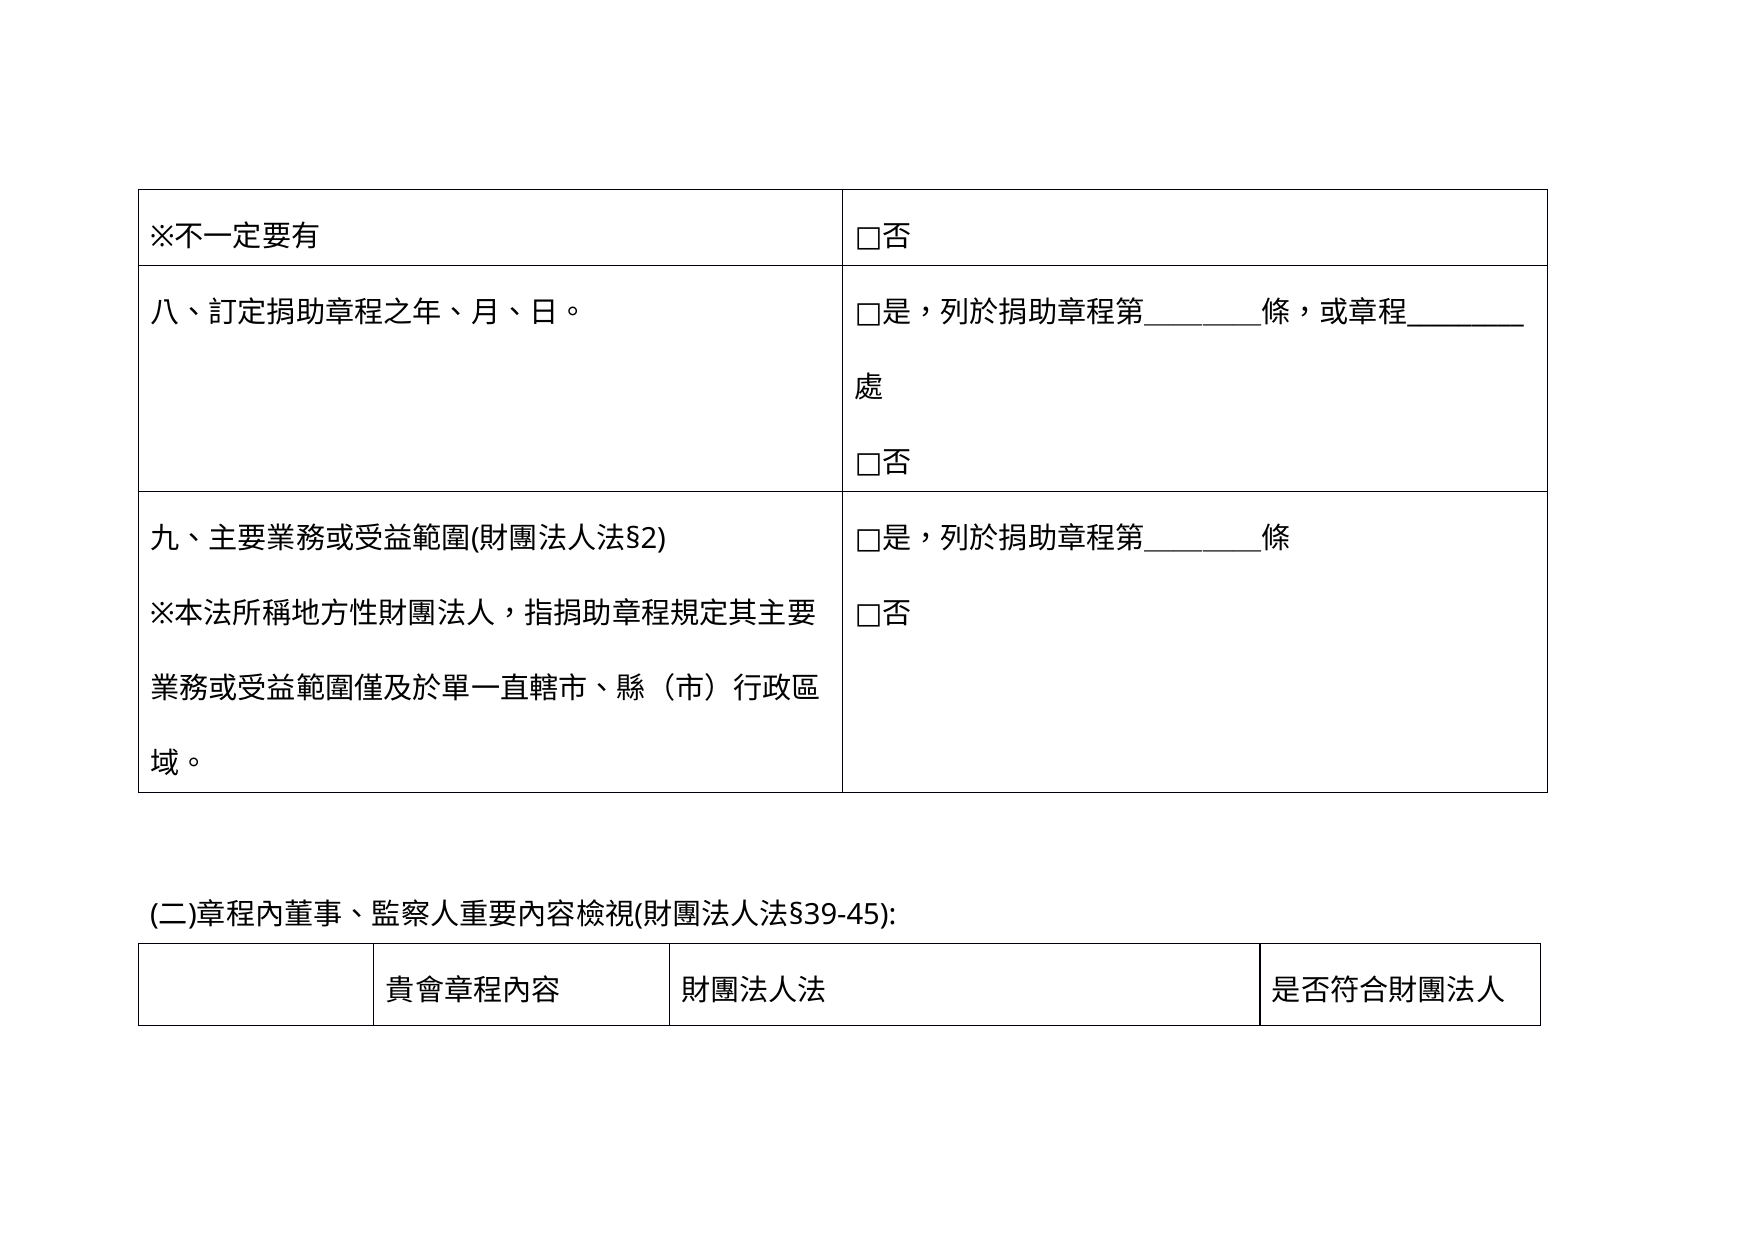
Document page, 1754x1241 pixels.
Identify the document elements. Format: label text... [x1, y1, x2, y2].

table_cell □否 [843, 190, 1547, 265]
table_header 財團法人法 [670, 944, 1259, 1025]
table_cell □是，列於捐助章程第＿＿＿＿條 □否 [843, 492, 1547, 792]
table_cell 八、訂定捐助章程之年、月、日。 [139, 266, 842, 491]
table_header 是否符合財團法人 [1261, 944, 1540, 1025]
table_cell □是，列於捐助章程第＿＿＿＿條，或章程_________處 □否 [843, 266, 1547, 491]
table_header 貴會章程內容 [374, 944, 669, 1025]
table_cell 九、主要業務或受益範圍(財團法人法§2) ※本法所稱地方性財團法人，指捐助章程規定其主要業務或受益範圍僅及於單一直轄市、縣（市）行政區域。 [139, 492, 842, 792]
text (二)章程內董事、監察人重要內容檢視(財團法人法§39-45): [150, 868, 1604, 943]
table_cell ※不一定要有 [139, 190, 842, 265]
table_header [139, 944, 373, 1025]
